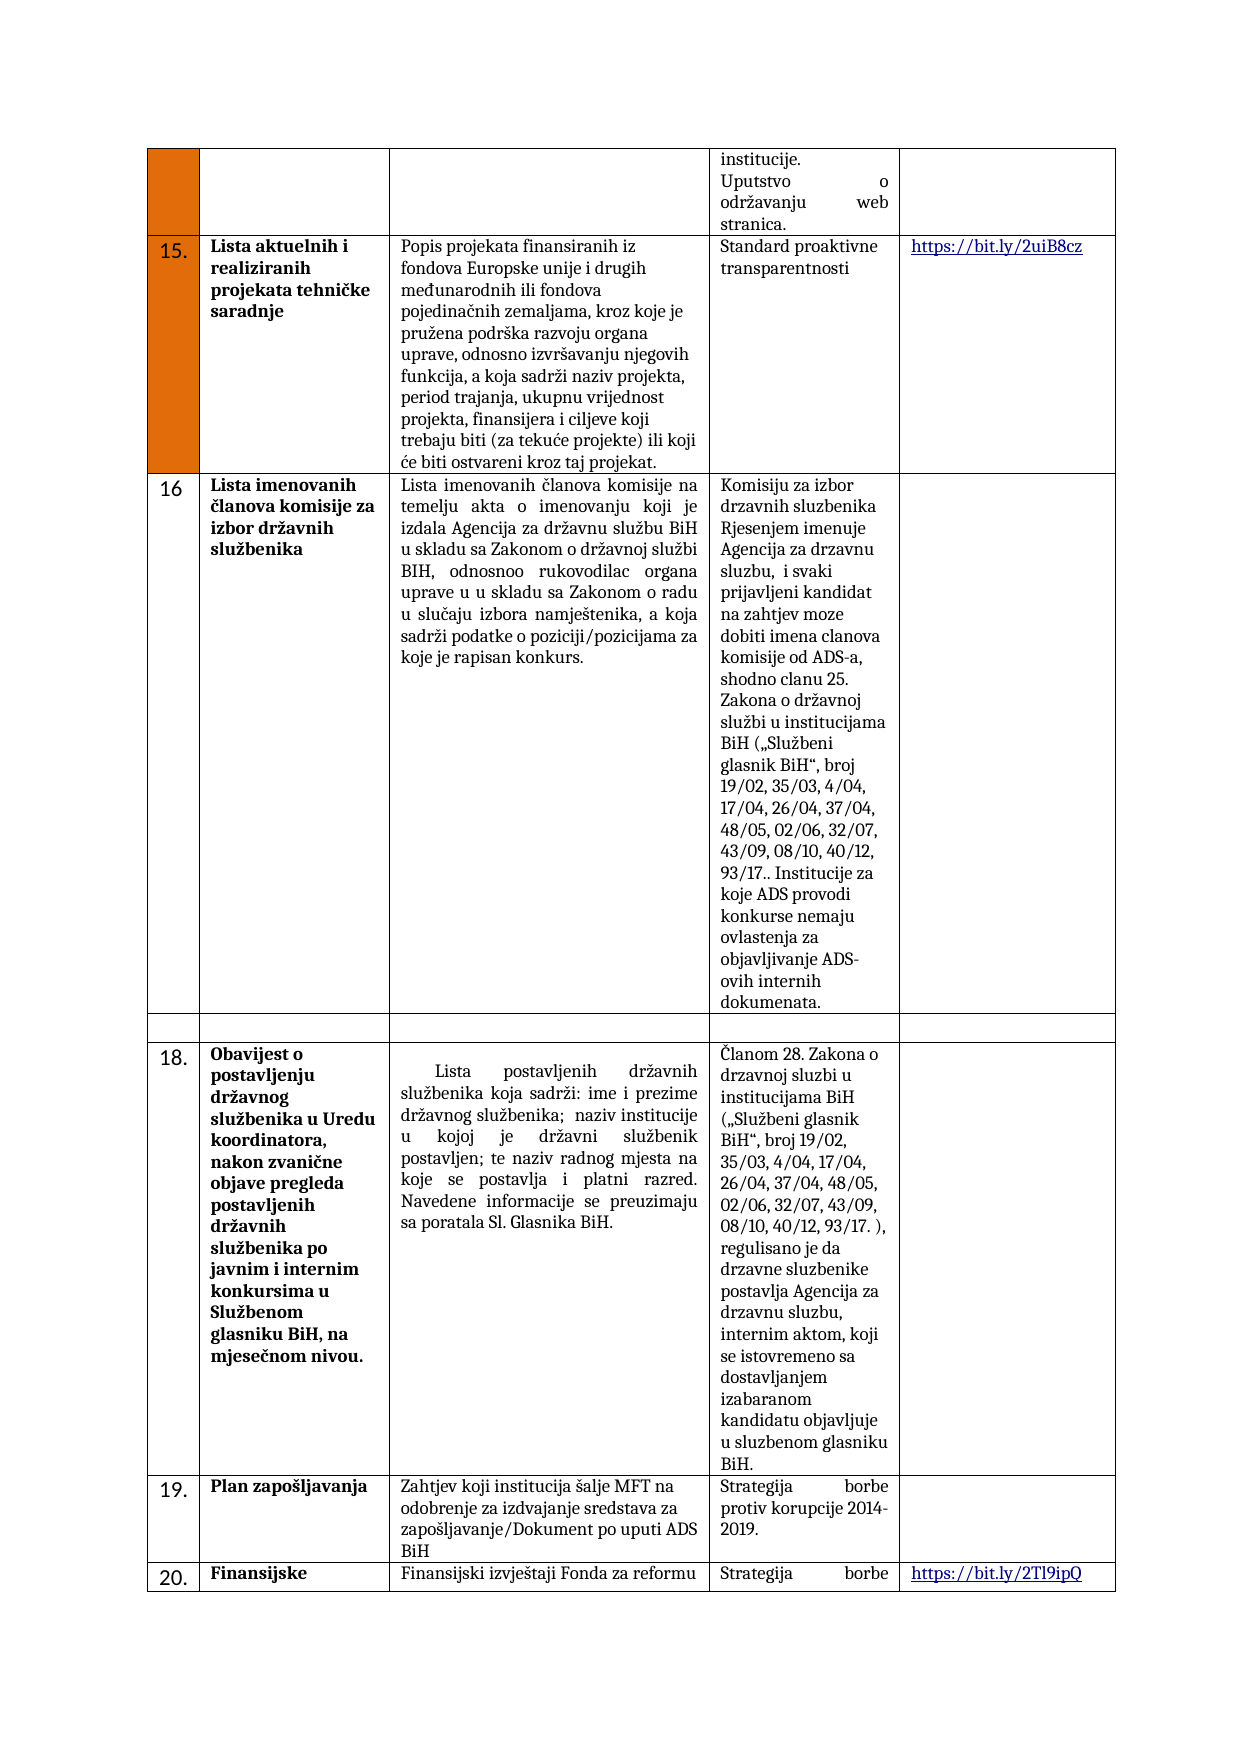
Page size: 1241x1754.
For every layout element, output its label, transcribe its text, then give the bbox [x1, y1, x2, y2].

table_cell Finansijske [200, 1563, 389, 1591]
table_cell [200, 149, 389, 235]
table_cell Standard proaktivne transparentnosti [710, 236, 899, 473]
table_cell Lista aktuelnih i realiziranih projekata tehničke saradnje [200, 236, 389, 473]
table_cell [710, 1014, 899, 1042]
table_cell institucije. Uputstvo o održavanju web stranica. [710, 149, 899, 235]
table_cell Finansijski izvještaji Fonda za reformu [390, 1563, 709, 1591]
table_cell [390, 149, 709, 235]
table_cell Lista postavljenih državnih službenika koja sadrži: ime i prezime državnog službenika; naziv institucije u kojoj je državni službenik postavljen; te naziv radnog mjesta na koje se postavlja i platni razred. Navedene informacije se preuzimaju sa poratala Sl. Glasnika BiH. [390, 1043, 709, 1474]
table_cell 15. [148, 236, 199, 473]
table_cell Članom 28. Zakona o drzavnoj sluzbi u institucijama BiH („Službeni glasnik BiH“, broj 19/02, 35/03, 4/04, 17/04, 26/04, 37/04, 48/05, 02/06, 32/07, 43/09, 08/10, 40/12, 93/17. ), regulisano je da drzavne sluzbenike postavlja Agencija za drzavnu sluzbu, internim aktom, koji se istovremeno sa dostavljanjem izabaranom kandidatu objavljuje u sluzbenom glasniku BiH. [710, 1043, 899, 1474]
table_cell [148, 149, 199, 235]
table_cell Komisiju za izbor drzavnih sluzbenika Rjesenjem imenuje Agencija za drzavnu sluzbu, i svaki prijavljeni kandidat na zahtjev moze dobiti imena clanova komisije od ADS-a, shodno clanu 25. Zakona o državnoj službi u institucijama BiH („Službeni glasnik BiH“, broj 19/02, 35/03, 4/04, 17/04, 26/04, 37/04, 48/05, 02/06, 32/07, 43/09, 08/10, 40/12, 93/17.. Institucije za koje ADS provodi konkurse nemaju ovlastenja za objavljivanje ADS-ovih internih dokumenata. [710, 474, 899, 1013]
table_cell Popis projekata finansiranih iz fondova Europske unije i drugih međunarodnih ili fondova pojedinačnih zemaljama, kroz koje je pružena podrška razvoju organa uprave, odnosno izvršavanju njegovih funkcija, a koja sadrži naziv projekta, period trajanja, ukupnu vrijednost projekta, finansijera i ciljeve koji trebaju biti (za tekuće projekte) ili koji će biti ostvareni kroz taj projekat. [390, 236, 709, 473]
table_cell [390, 1014, 709, 1042]
table_cell [900, 474, 1115, 1013]
table_cell Strategija borbe protiv korupcije 2014-2019. [710, 1476, 899, 1562]
table_cell Plan zapošljavanja [200, 1476, 389, 1562]
table_cell Strategija borbe [710, 1563, 899, 1591]
table_cell Zahtjev koji institucija šalje MFT na odobrenje za izdvajanje sredstava za zapošljavanje/Dokument po uputi ADS BiH [390, 1476, 709, 1562]
table_cell [900, 1014, 1115, 1042]
table_cell 18. [148, 1043, 199, 1474]
table_cell [148, 1014, 199, 1042]
table_cell Lista imenovanih članova komisije za izbor državnih službenika [200, 474, 389, 1013]
table_cell [200, 1014, 389, 1042]
table_cell [900, 149, 1115, 235]
table_cell 20. [148, 1563, 199, 1591]
table_cell 16 [148, 474, 199, 1013]
table_cell https://bit.ly/2uiB8cz [900, 236, 1115, 473]
table_cell Obavijest o postavljenju državnog službenika u Uredu koordinatora, nakon zvanične objave pregleda postavljenih državnih službenika po javnim i internim konkursima u Službenom glasniku BiH, na mjesečnom nivou. [200, 1043, 389, 1474]
table_cell https://bit.ly/2Tl9ipQ [900, 1563, 1115, 1591]
table_cell [900, 1043, 1115, 1474]
table_cell [900, 1476, 1115, 1562]
table_cell Lista imenovanih članova komisije na temelju akta o imenovanju koji je izdala Agencija za državnu službu BiH u skladu sa Zakonom o državnoj službi BIH, odnosnoo rukovodilac organa uprave u u skladu sa Zakonom o radu u slučaju izbora namještenika, a koja sadrži podatke o poziciji/pozicijama za koje je rapisan konkurs. [390, 474, 709, 1013]
table_cell 19. [148, 1476, 199, 1562]
